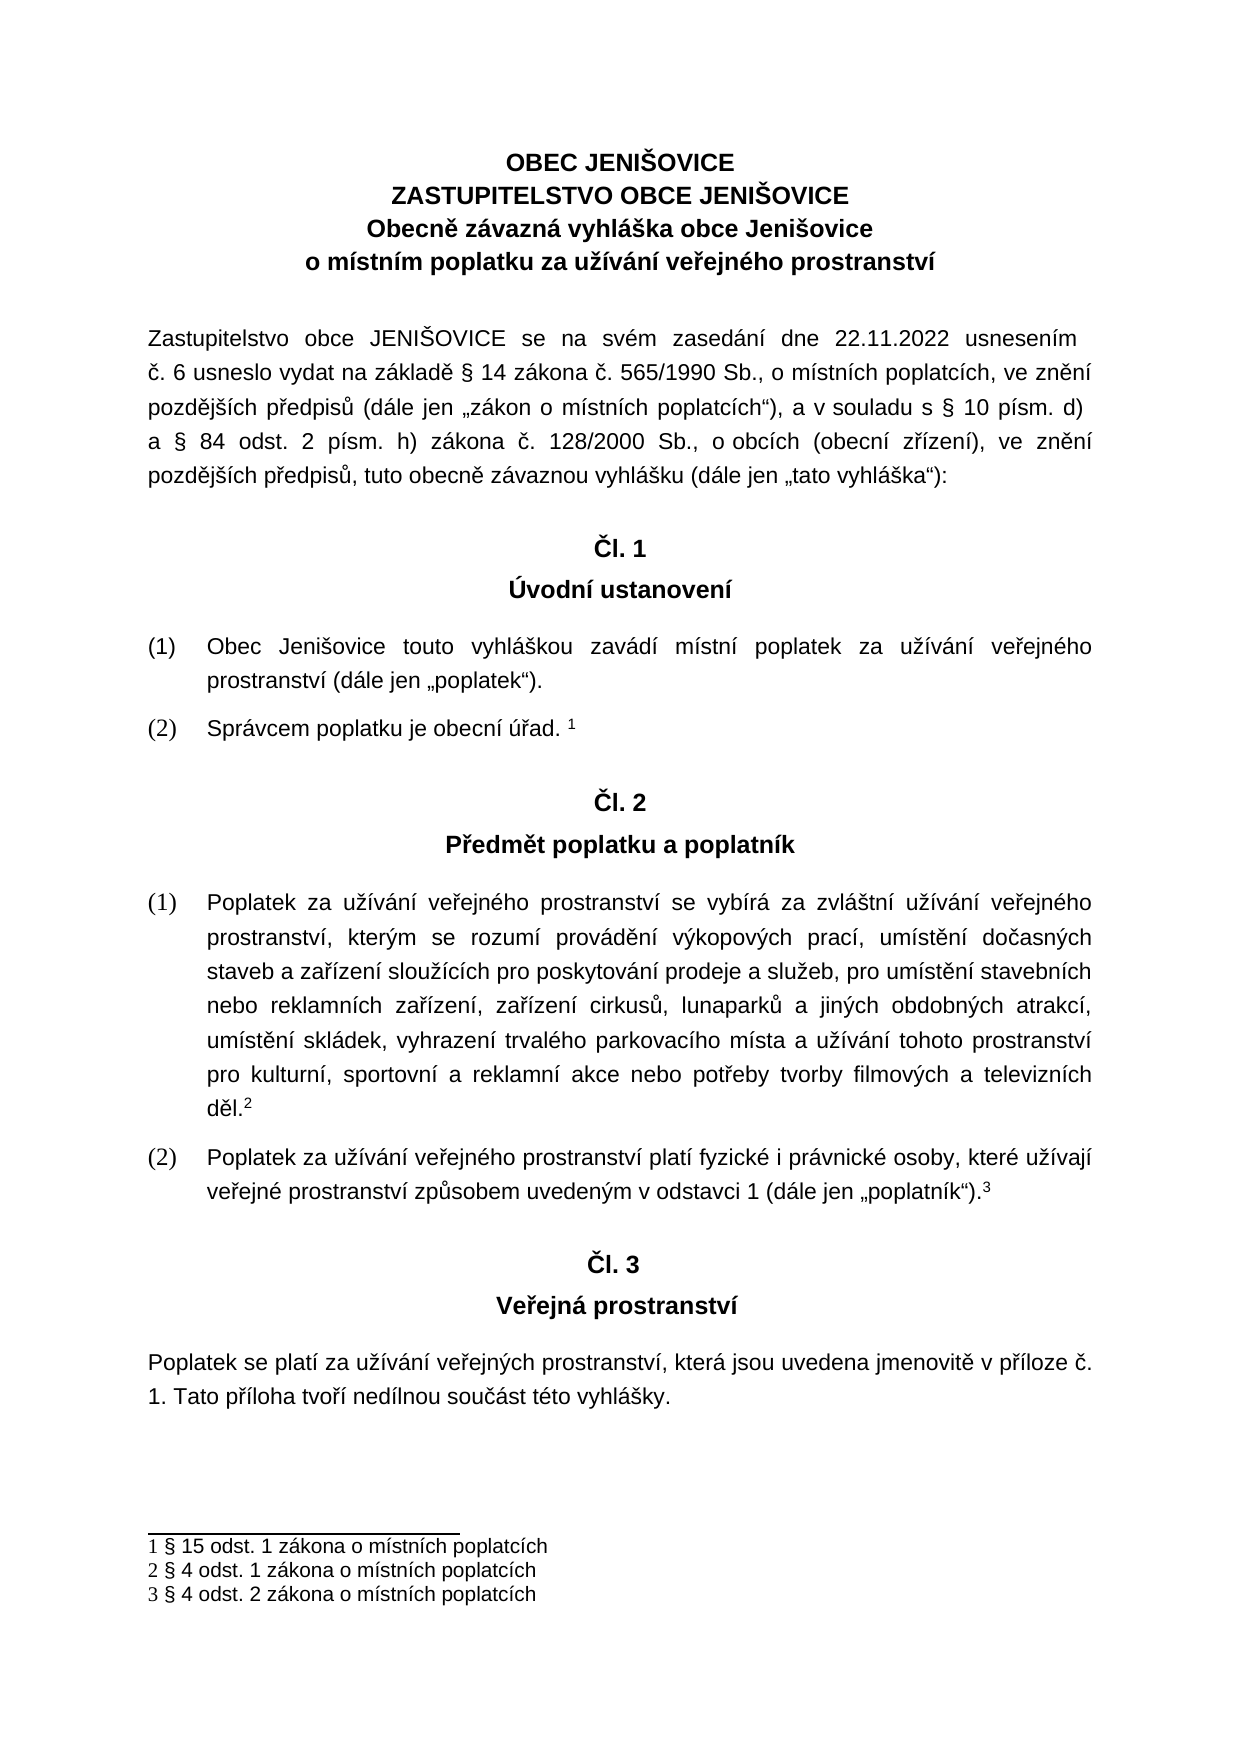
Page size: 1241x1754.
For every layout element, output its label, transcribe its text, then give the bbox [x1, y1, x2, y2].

list § 15 odst. 1 zákona o místních poplatcích [148, 1534, 1093, 1558]
text o místním poplatku za užívání veřejného prostranství [148, 247, 1093, 275]
list § 4 odst. 1 zákona o místních poplatcích [148, 1558, 1093, 1582]
text Zastupitelstvo obce JENIŠOVICE se na svém zasedání dne 22.11.2022 usnesením č. 6 usneslo vydat na základě § 14 zákona č. 565/1990 Sb., o místních poplatcích, ve znění pozdějších předpisů (dále jen „zákon o místních poplatcích“), a v souladu s § 10 písm. d) a § 84 odst. 2 písm. h) zákona č. 128/2000 Sb., o obcích (obecní zřízení), ve znění pozdějších předpisů, tuto obecně závaznou vyhlášku (dále jen „tato vyhláška“): [148, 325, 1093, 488]
list Poplatek za užívání veřejného prostranství se vybírá za zvláštní užívání veřejného prostranství, kterým se rozumí provádění výkopových prací, umístění dočasných staveb a zařízení sloužících pro poskytování prodeje a služeb, pro umístění stavebních nebo reklamních zařízení, zařízení cirkusů, lunaparků a jiných obdobných atrakcí, umístění skládek, vyhrazení trvalého parkovacího místa a užívání tohoto prostranství pro kulturní, sportovní a reklamní akce nebo potřeby tvorby filmových a televizních děl. [148, 887, 1093, 1121]
text Předmět poplatku a poplatník [148, 829, 1093, 858]
list § 4 odst. 2 zákona o místních poplatcích [148, 1582, 1093, 1606]
text OBEC JENIŠOVICE [148, 148, 1093, 176]
list Poplatek za užívání veřejného prostranství platí fyzické i právnické osoby, které užívají veřejné prostranství způsobem uvedeným v odstavci 1 (dále jen „poplatník“). [148, 1142, 1093, 1204]
text Obecně závazná vyhláška obce Jenišovice [148, 214, 1093, 242]
list Obec Jenišovice touto vyhláškou zavádí místní poplatek za užívání veřejného prostranství (dále jen „poplatek“). [148, 633, 1093, 693]
text Poplatek se platí za užívání veřejných prostranství, která jsou uvedena jmenovitě v příloze č. 1. Tato příloha tvoří nedílnou součást této vyhlášky. [148, 1349, 1093, 1409]
text Veřejná prostranství [148, 1291, 1093, 1320]
text Čl. 3 [148, 1250, 1093, 1278]
text Úvodní ustanovení [148, 575, 1093, 603]
text Čl. 2 [148, 788, 1093, 817]
text ZASTUPITELSTVO OBCE JENIŠOVICE [148, 181, 1093, 209]
text Čl. 1 [148, 533, 1093, 562]
list Správcem poplatku je obecní úřad. [148, 713, 1093, 742]
